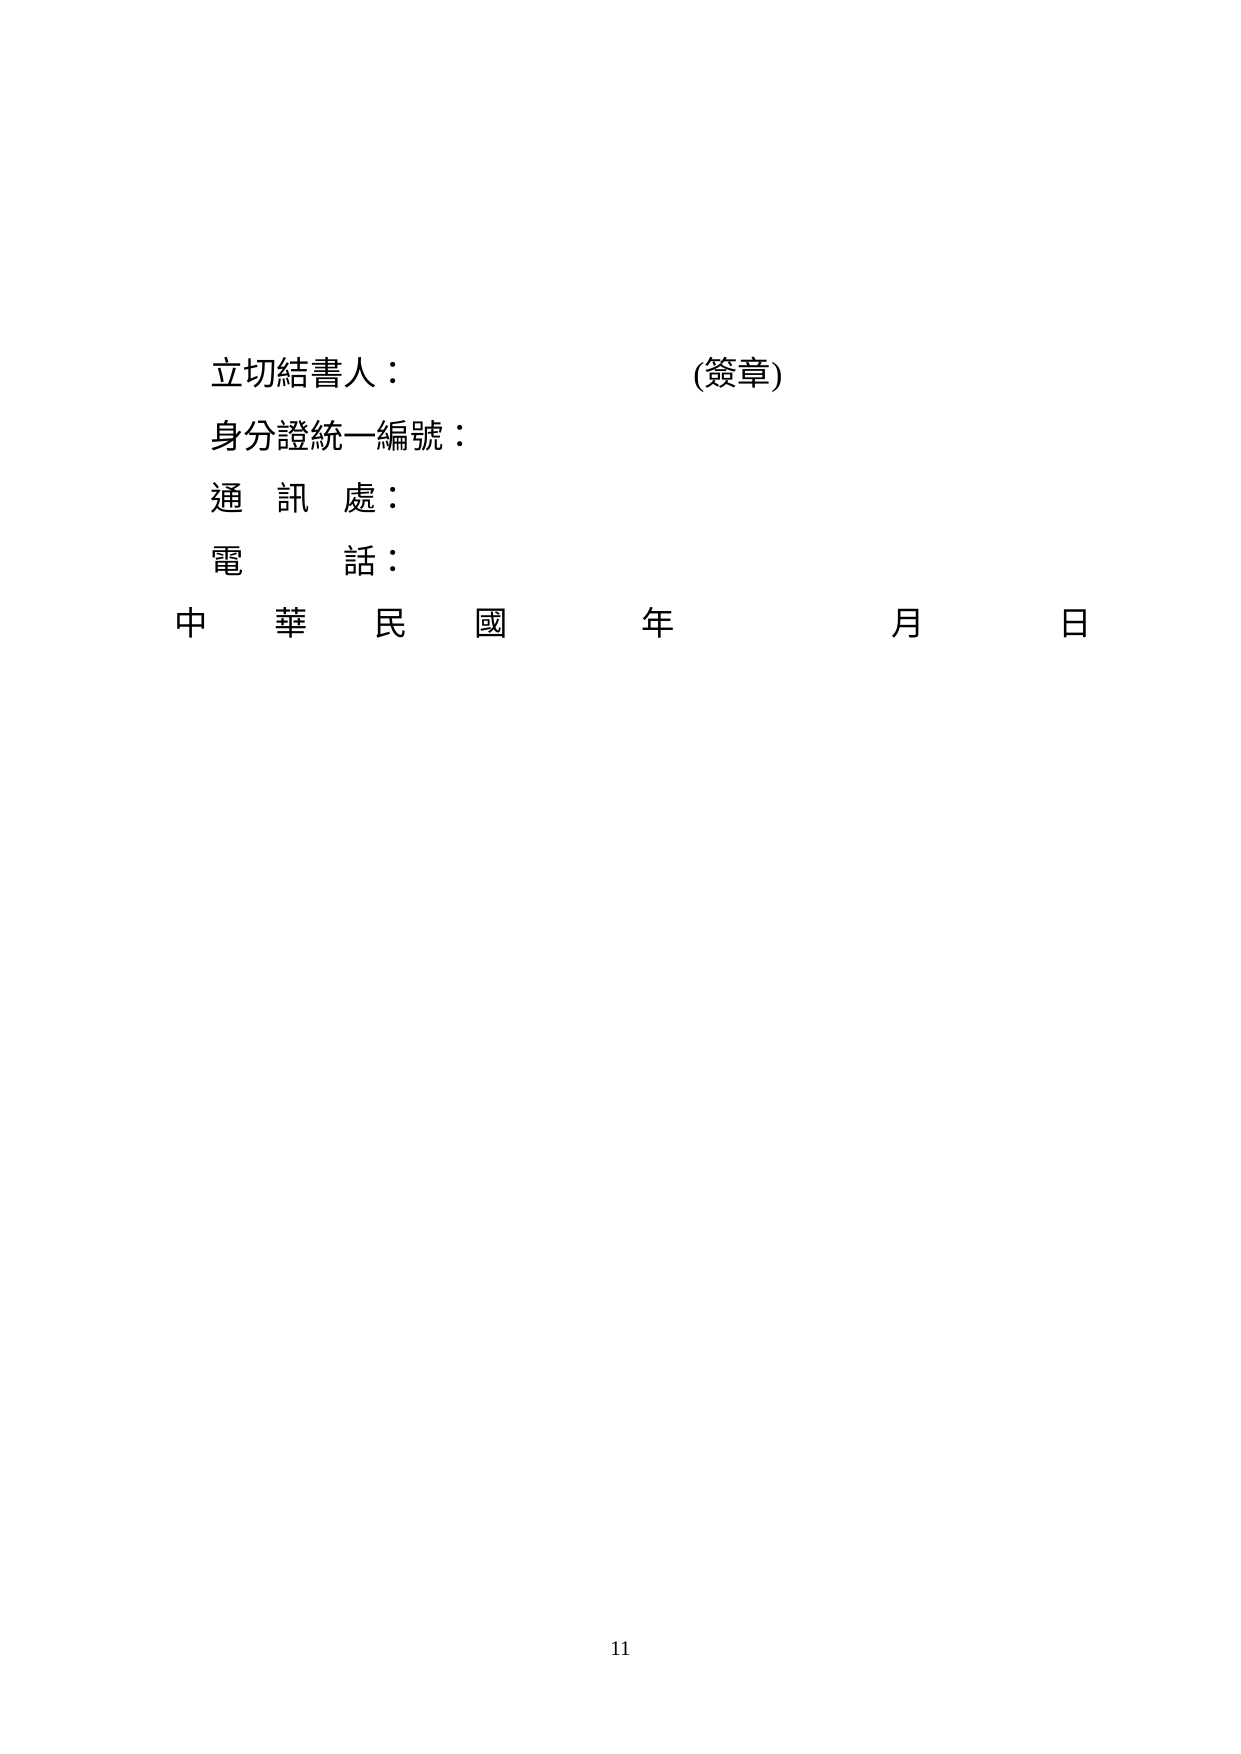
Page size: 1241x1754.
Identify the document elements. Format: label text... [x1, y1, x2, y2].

text 電 話： [118, 517, 1122, 580]
text 通 訊 處： [118, 455, 1122, 517]
text 中 華 民 國 年 月 日 [118, 580, 1147, 642]
text 立切結書人： (簽章) [118, 330, 1122, 392]
text 身分證統一編號： [118, 392, 1122, 455]
